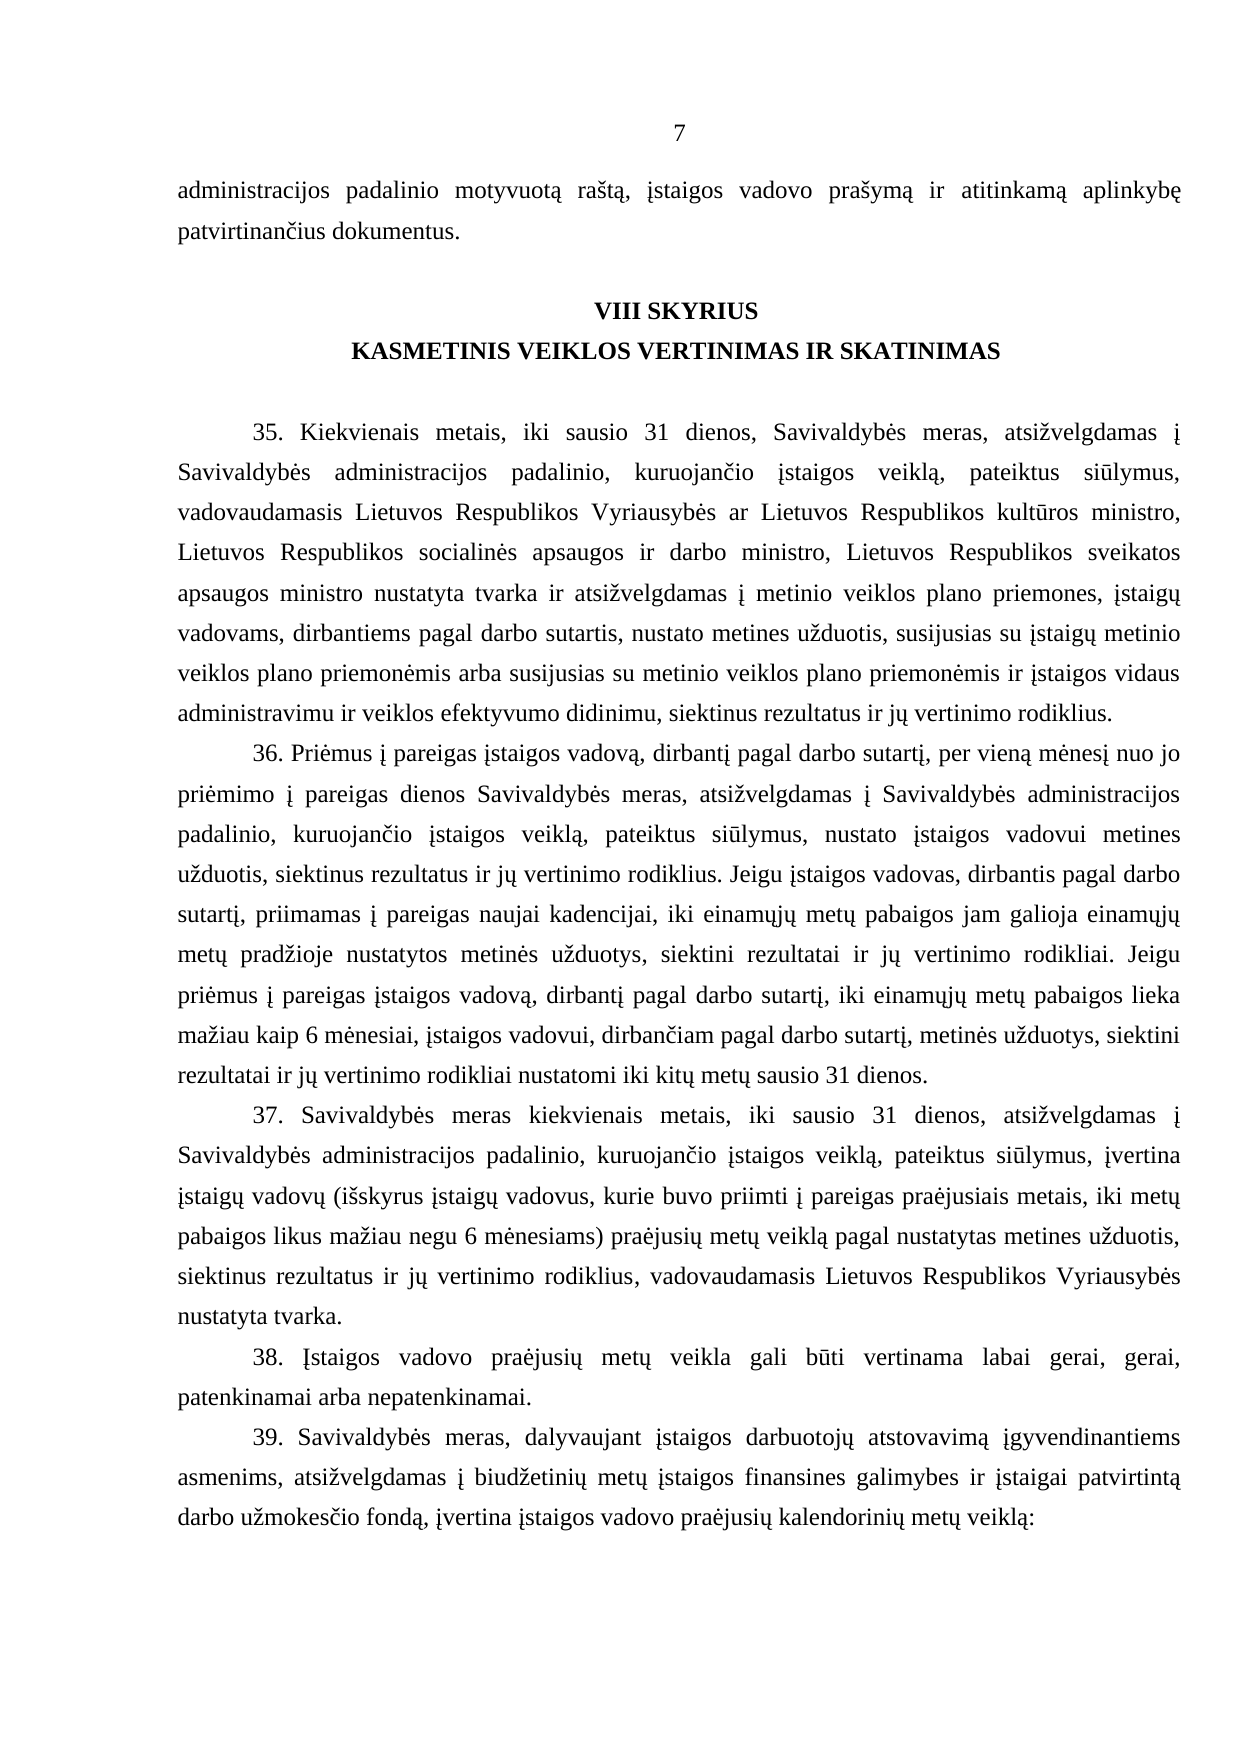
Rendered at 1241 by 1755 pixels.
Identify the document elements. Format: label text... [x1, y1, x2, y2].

text KASMETINIS VEIKLOS VERTINIMAS IR SKATINIMAS [177, 336, 1181, 365]
text 36. Priėmus į pareigas įstaigos vadovą, dirbantį pagal darbo sutartį, per vieną mėnesį nuo jo priėmimo į pareigas dienos Savivaldybės meras, atsižvelgdamas į Savivaldybės administracijos padalinio, kuruojančio įstaigos veiklą, pateiktus siūlymus, nustato įstaigos vadovui metines užduotis, siektinus rezultatus ir jų vertinimo rodiklius. Jeigu įstaigos vadovas, dirbantis pagal darbo sutartį, priimamas į pareigas naujai kadencijai, iki einamųjų metų pabaigos jam galioja einamųjų metų pradžioje nustatytos metinės užduotys, siektini rezultatai ir jų vertinimo rodikliai. Jeigu priėmus į pareigas įstaigos vadovą, dirbantį pagal darbo sutartį, iki einamųjų metų pabaigos lieka mažiau kaip 6 mėnesiai, įstaigos vadovui, dirbančiam pagal darbo sutartį, metinės užduotys, siektini rezultatai ir jų vertinimo rodikliai nustatomi iki kitų metų sausio 31 dienos. [177, 738, 1181, 1089]
text 39. Savivaldybės meras, dalyvaujant įstaigos darbuotojų atstovavimą įgyvendinantiems asmenims, atsižvelgdamas į biudžetinių metų įstaigos finansines galimybes ir įstaigai patvirtintą darbo užmokesčio fondą, įvertina įstaigos vadovo praėjusių kalendorinių metų veiklą: [177, 1422, 1181, 1531]
text VIII SKYRIUS [177, 296, 1181, 325]
text 38. Įstaigos vadovo praėjusių metų veikla gali būti vertinama labai gerai, gerai, patenkinamai arba nepatenkinamai. [177, 1342, 1181, 1411]
text administracijos padalinio motyvuotą raštą, įstaigos vadovo prašymą ir atitinkamą aplinkybę patvirtinančius dokumentus. [177, 176, 1181, 244]
text 37. Savivaldybės meras kiekvienais metais, iki sausio 31 dienos, atsižvelgdamas į Savivaldybės administracijos padalinio, kuruojančio įstaigos veiklą, pateiktus siūlymus, įvertina įstaigų vadovų (išskyrus įstaigų vadovus, kurie buvo priimti į pareigas praėjusiais metais, iki metų pabaigos likus mažiau negu 6 mėnesiams) praėjusių metų veiklą pagal nustatytas metines užduotis, siektinus rezultatus ir jų vertinimo rodiklius, vadovaudamasis Lietuvos Respublikos Vyriausybės nustatyta tvarka. [177, 1100, 1181, 1330]
text 35. Kiekvienais metais, iki sausio 31 dienos, Savivaldybės meras, atsižvelgdamas į Savivaldybės administracijos padalinio, kuruojančio įstaigos veiklą, pateiktus siūlymus, vadovaudamasis Lietuvos Respublikos Vyriausybės ar Lietuvos Respublikos kultūros ministro, Lietuvos Respublikos socialinės apsaugos ir darbo ministro, Lietuvos Respublikos sveikatos apsaugos ministro nustatyta tvarka ir atsižvelgdamas į metinio veiklos plano priemones, įstaigų vadovams, dirbantiems pagal darbo sutartis, nustato metines užduotis, susijusias su įstaigų metinio veiklos plano priemonėmis arba susijusias su metinio veiklos plano priemonėmis ir įstaigos vidaus administravimu ir veiklos efektyvumo didinimu, siektinus rezultatus ir jų vertinimo rodiklius. [177, 417, 1181, 727]
